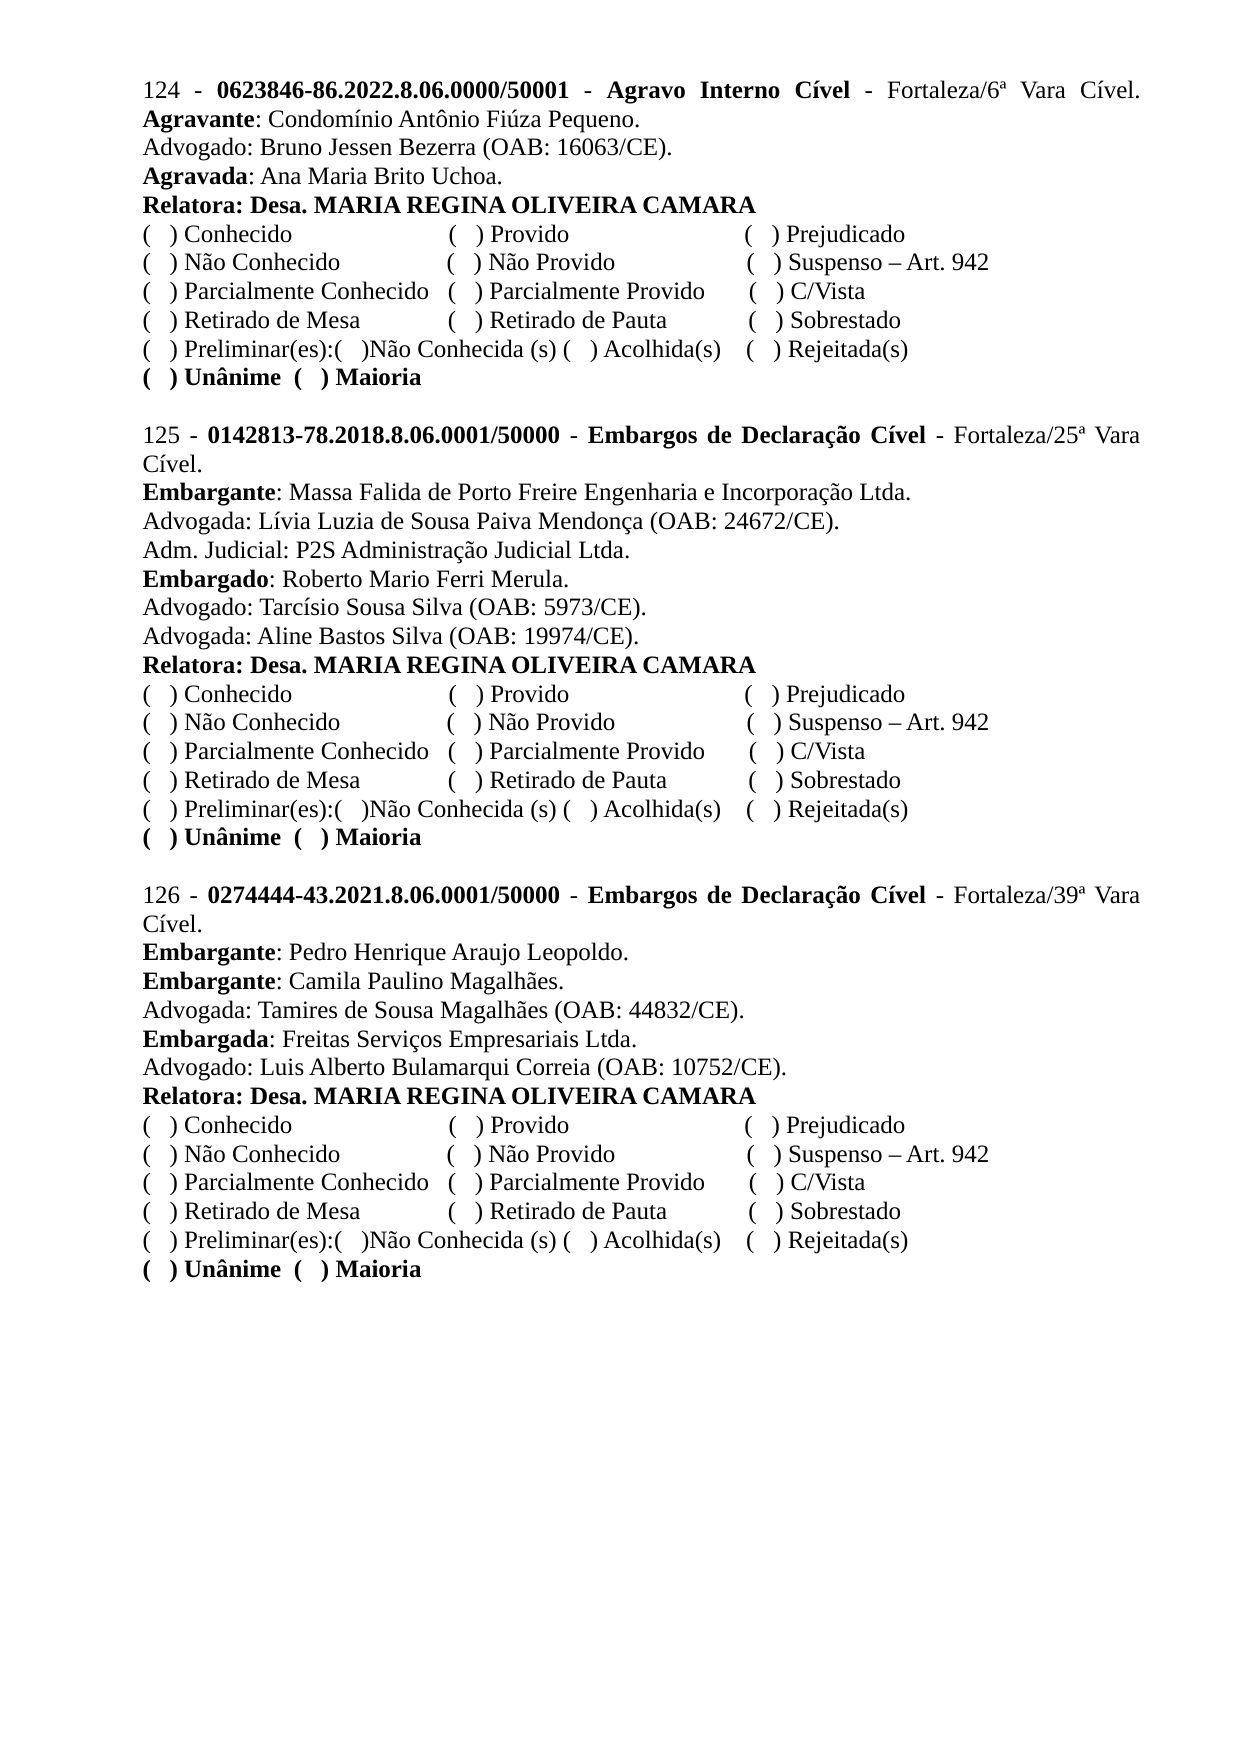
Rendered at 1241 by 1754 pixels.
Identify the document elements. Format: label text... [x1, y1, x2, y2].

text Advogada: Lívia Luzia de Sousa Paiva Mendonça (OAB: 24672/CE). [142, 506, 1141, 535]
text Agravada: Ana Maria Brito Uchoa. [142, 161, 1141, 190]
text ( ) Unânime ( ) Maioria [142, 822, 1158, 851]
text Adm. Judicial: P2S Administração Judicial Ltda. [142, 535, 1141, 564]
text ( ) Não Conhecido ( ) Não Provido ( ) Suspenso – Art. 942 [142, 707, 1158, 736]
text 124 - 0623846-86.2022.8.06.0000/50001 - Agravo Interno Cível - Fortaleza/6ª Vara Cível. Agravante: Condomínio Antônio Fiúza Pequeno. [142, 75, 1141, 132]
text Embargante: Camila Paulino Magalhães. [142, 966, 1141, 995]
text ( ) Unânime ( ) Maioria [142, 362, 1158, 391]
text ( ) Conhecido ( ) Provido ( ) Prejudicado [142, 1110, 1141, 1139]
text Embargante: Massa Falida de Porto Freire Engenharia e Incorporação Ltda. [142, 477, 1141, 506]
text 125 - 0142813-78.2018.8.06.0001/50000 - Embargos de Declaração Cível - Fortaleza/25ª Vara Cível. [142, 420, 1141, 477]
text 126 - 0274444-43.2021.8.06.0001/50000 - Embargos de Declaração Cível - Fortaleza/39ª Vara Cível. [142, 880, 1141, 937]
text Advogada: Aline Bastos Silva (OAB: 19974/CE). [142, 621, 1141, 650]
text Relatora: Desa. MARIA REGINA OLIVEIRA CAMARA [142, 1081, 1141, 1110]
text Relatora: Desa. MARIA REGINA OLIVEIRA CAMARA [142, 650, 1141, 679]
text Advogado: Tarcísio Sousa Silva (OAB: 5973/CE). [142, 592, 1141, 621]
text ( ) Não Conhecido ( ) Não Provido ( ) Suspenso – Art. 942 [142, 1139, 1158, 1167]
text Embargante: Pedro Henrique Araujo Leopoldo. [142, 937, 1141, 966]
text Embargado: Roberto Mario Ferri Merula. [142, 564, 1141, 592]
text Advogado: Luis Alberto Bulamarqui Correia (OAB: 10752/CE). [142, 1052, 1141, 1081]
text Advogada: Tamires de Sousa Magalhães (OAB: 44832/CE). [142, 995, 1141, 1024]
text ( ) Preliminar(es):( )Não Conhecida (s) ( ) Acolhida(s) ( ) Rejeitada(s) [142, 794, 1158, 822]
text ( ) Preliminar(es):( )Não Conhecida (s) ( ) Acolhida(s) ( ) Rejeitada(s) [142, 1225, 1158, 1254]
text ( ) Preliminar(es):( )Não Conhecida (s) ( ) Acolhida(s) ( ) Rejeitada(s) [142, 334, 1158, 362]
text Embargada: Freitas Serviços Empresariais Ltda. [142, 1024, 1141, 1052]
text ( ) Parcialmente Conhecido ( ) Parcialmente Provido ( ) C/Vista [142, 276, 1158, 305]
text Advogado: Bruno Jessen Bezerra (OAB: 16063/CE). [142, 132, 1141, 161]
text ( ) Retirado de Mesa ( ) Retirado de Pauta ( ) Sobrestado [142, 305, 1158, 334]
text ( ) Conhecido ( ) Provido ( ) Prejudicado [142, 679, 1141, 707]
text ( ) Conhecido ( ) Provido ( ) Prejudicado [142, 219, 1141, 247]
text ( ) Parcialmente Conhecido ( ) Parcialmente Provido ( ) C/Vista [142, 1167, 1158, 1196]
text ( ) Retirado de Mesa ( ) Retirado de Pauta ( ) Sobrestado [142, 1196, 1158, 1225]
text ( ) Parcialmente Conhecido ( ) Parcialmente Provido ( ) C/Vista [142, 736, 1158, 765]
text ( ) Não Conhecido ( ) Não Provido ( ) Suspenso – Art. 942 [142, 247, 1158, 276]
text Relatora: Desa. MARIA REGINA OLIVEIRA CAMARA [142, 190, 1141, 219]
text ( ) Retirado de Mesa ( ) Retirado de Pauta ( ) Sobrestado [142, 765, 1158, 794]
text ( ) Unânime ( ) Maioria [142, 1254, 1158, 1282]
